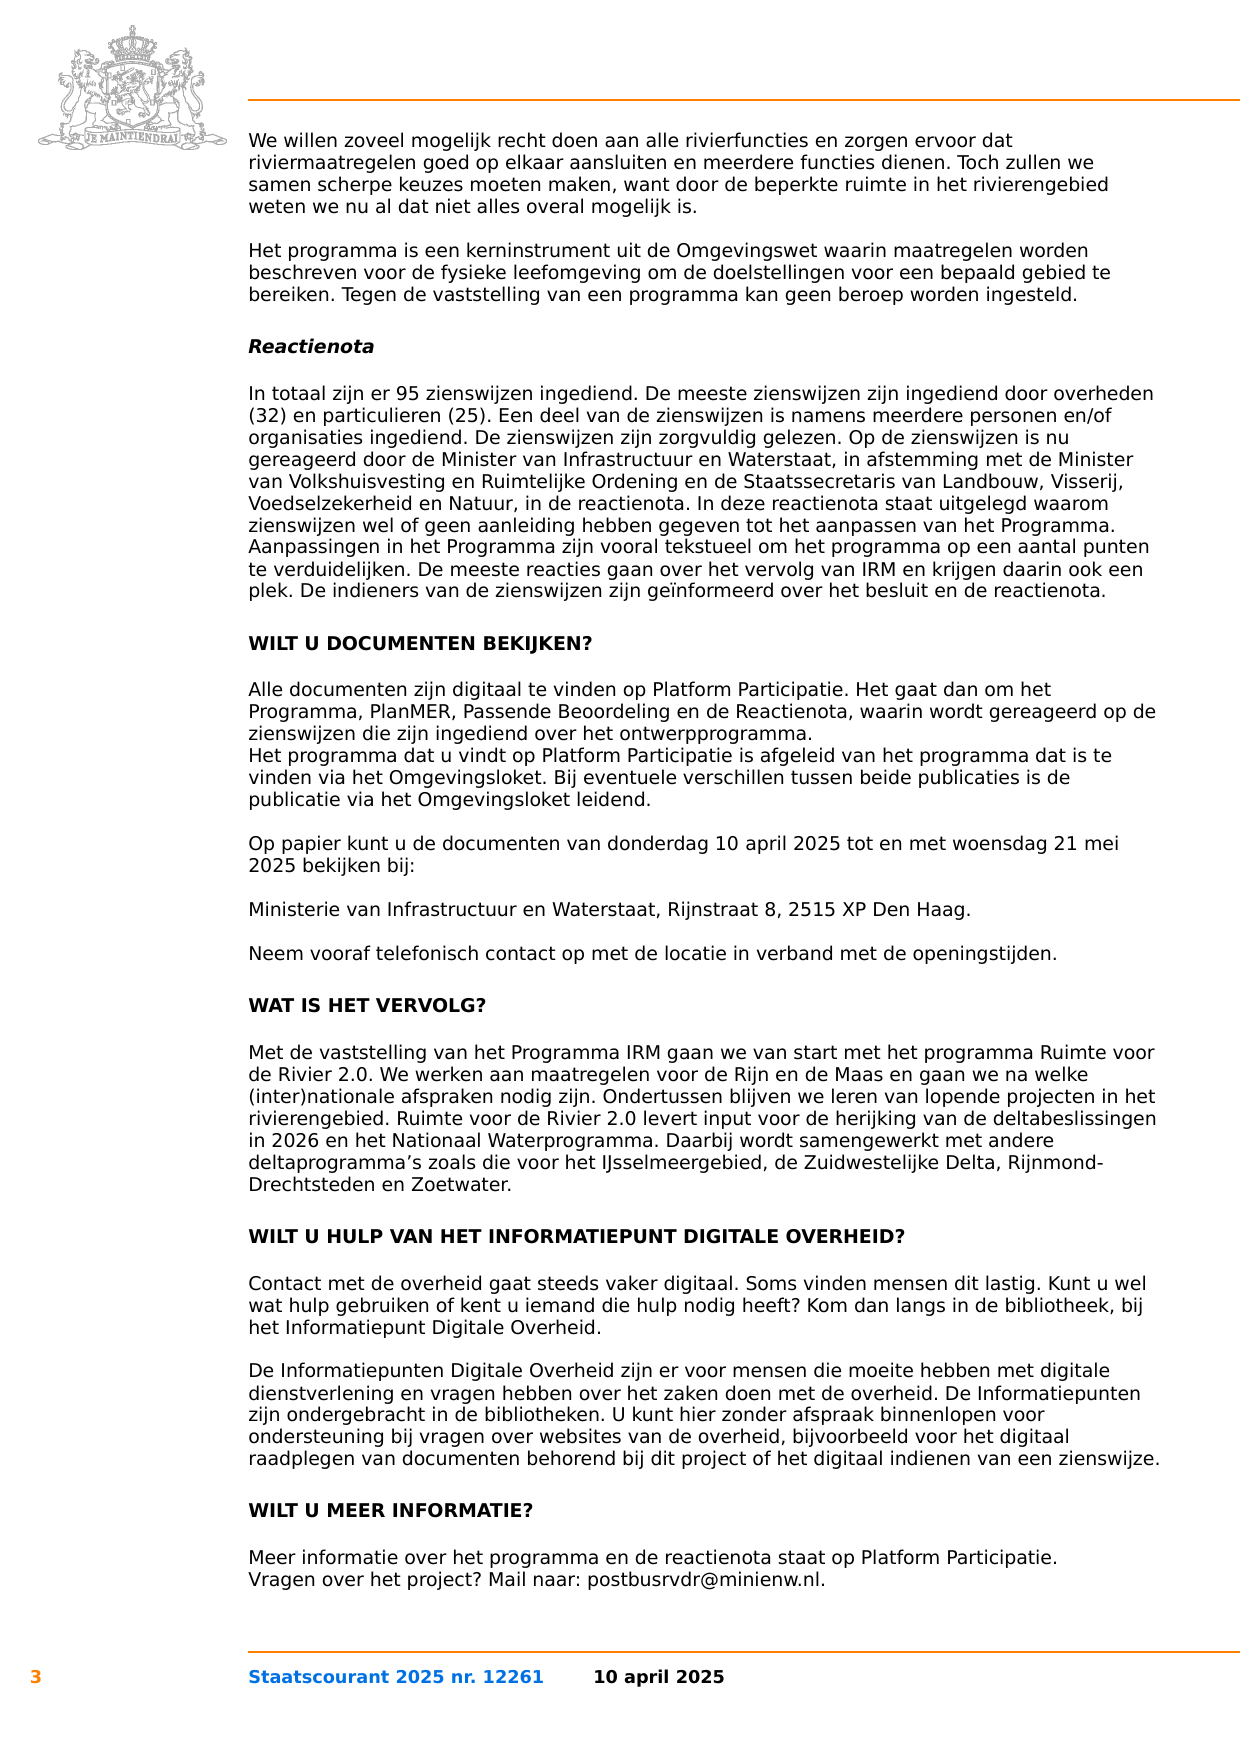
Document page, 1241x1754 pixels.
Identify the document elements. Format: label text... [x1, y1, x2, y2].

text Vragen over het project? Mail naar: postbusrvdr@minienw.nl. [248, 1569, 1163, 1591]
text Het programma is een kerninstrument uit de Omgevingswet waarin maatregelen worden beschreven voor de fysieke leefomgeving om de doelstellingen voor een bepaald gebied te bereiken. Tegen de vaststelling van een programma kan geen beroep worden ingesteld. [248, 240, 1163, 306]
picture [38, 25, 227, 150]
subtitle WILT U HULP VAN HET INFORMATIEPUNT DIGITALE OVERHEID? [248, 1226, 1163, 1248]
subtitle WILT U MEER INFORMATIE? [248, 1500, 1163, 1522]
text Neem vooraf telefonisch contact op met de locatie in verband met de openingstijden. [248, 943, 1163, 965]
text De Informatiepunten Digitale Overheid zijn er voor mensen die moeite hebben met digitale dienstverlening en vragen hebben over het zaken doen met de overheid. De Informatiepunten zijn ondergebracht in de bibliotheken. U kunt hier zonder afspraak binnenlopen voor ondersteuning bij vragen over websites van de overheid, bijvoorbeeld voor het digitaal raadplegen van documenten behorend bij dit project of het digitaal indienen van een zienswijze. [248, 1360, 1163, 1470]
subtitle Reactienota [248, 336, 1163, 358]
text Met de vaststelling van het Programma IRM gaan we van start met het programma Ruimte voor de Rivier 2.0. We werken aan maatregelen voor de Rijn en de Maas en gaan we na welke (inter)nationale afspraken nodig zijn. Ondertussen blijven we leren van lopende projecten in het rivierengebied. Ruimte voor de Rivier 2.0 levert input voor de herijking van de deltabeslissingen in 2026 en het Nationaal Waterprogramma. Daarbij wordt samengewerkt met andere deltaprogramma’s zoals die voor het IJsselmeergebied, de Zuidwestelijke Delta, Rijnmond-Drechtsteden en Zoetwater. [248, 1042, 1163, 1196]
text Contact met de overheid gaat steeds vaker digitaal. Soms vinden mensen dit lastig. Kunt u wel wat hulp gebruiken of kent u iemand die hulp nodig heeft? Kom dan langs in de bibliotheek, bij het Informatiepunt Digitale Overheid. [248, 1273, 1163, 1338]
text Het programma dat u vindt op Platform Participatie is afgeleid van het programma dat is te vinden via het Omgevingsloket. Bij eventuele verschillen tussen beide publicaties is de publicatie via het Omgevingsloket leidend. [248, 745, 1163, 811]
text Meer informatie over het programma en de reactienota staat op Platform Participatie. [248, 1547, 1163, 1569]
text Ministerie van Infrastructuur en Waterstaat, Rijnstraat 8, 2515 XP Den Haag. [248, 899, 1163, 921]
text We willen zoveel mogelijk recht doen aan alle rivierfuncties en zorgen ervoor dat riviermaatregelen goed op elkaar aansluiten en meerdere functies dienen. Toch zullen we samen scherpe keuzes moeten maken, want door de beperkte ruimte in het rivierengebied weten we nu al dat niet alles overal mogelijk is. [248, 130, 1163, 218]
text In totaal zijn er 95 zienswijzen ingediend. De meeste zienswijzen zijn ingediend door overheden (32) en particulieren (25). Een deel van de zienswijzen is namens meerdere personen en/of organisaties ingediend. De zienswijzen zijn zorgvuldig gelezen. Op de zienswijzen is nu gereageerd door de Minister van Infrastructuur en Waterstaat, in afstemming met de Minister van Volkshuisvesting en Ruimtelijke Ordening en de Staatssecretaris van Landbouw, Visserij, Voedselzekerheid en Natuur, in de reactienota. In deze reactienota staat uitgelegd waarom zienswijzen wel of geen aanleiding hebben gegeven tot het aanpassen van het Programma. Aanpassingen in het Programma zijn vooral tekstueel om het programma op een aantal punten te verduidelijken. De meeste reacties gaan over het vervolg van IRM en krijgen daarin ook een plek. De indieners van de zienswijzen zijn geïnformeerd over het besluit en de reactienota. [248, 383, 1163, 602]
subtitle WAT IS HET VERVOLG? [248, 995, 1163, 1017]
text Op papier kunt u de documenten van donderdag 10 april 2025 tot en met woensdag 21 mei 2025 bekijken bij: [248, 833, 1163, 877]
text Alle documenten zijn digitaal te vinden op Platform Participatie. Het gaat dan om het Programma, PlanMER, Passende Beoordeling en de Reactienota, waarin wordt gereageerd op de zienswijzen die zijn ingediend over het ontwerpprogramma. [248, 679, 1163, 745]
subtitle WILT U DOCUMENTEN BEKIJKEN? [248, 632, 1163, 654]
